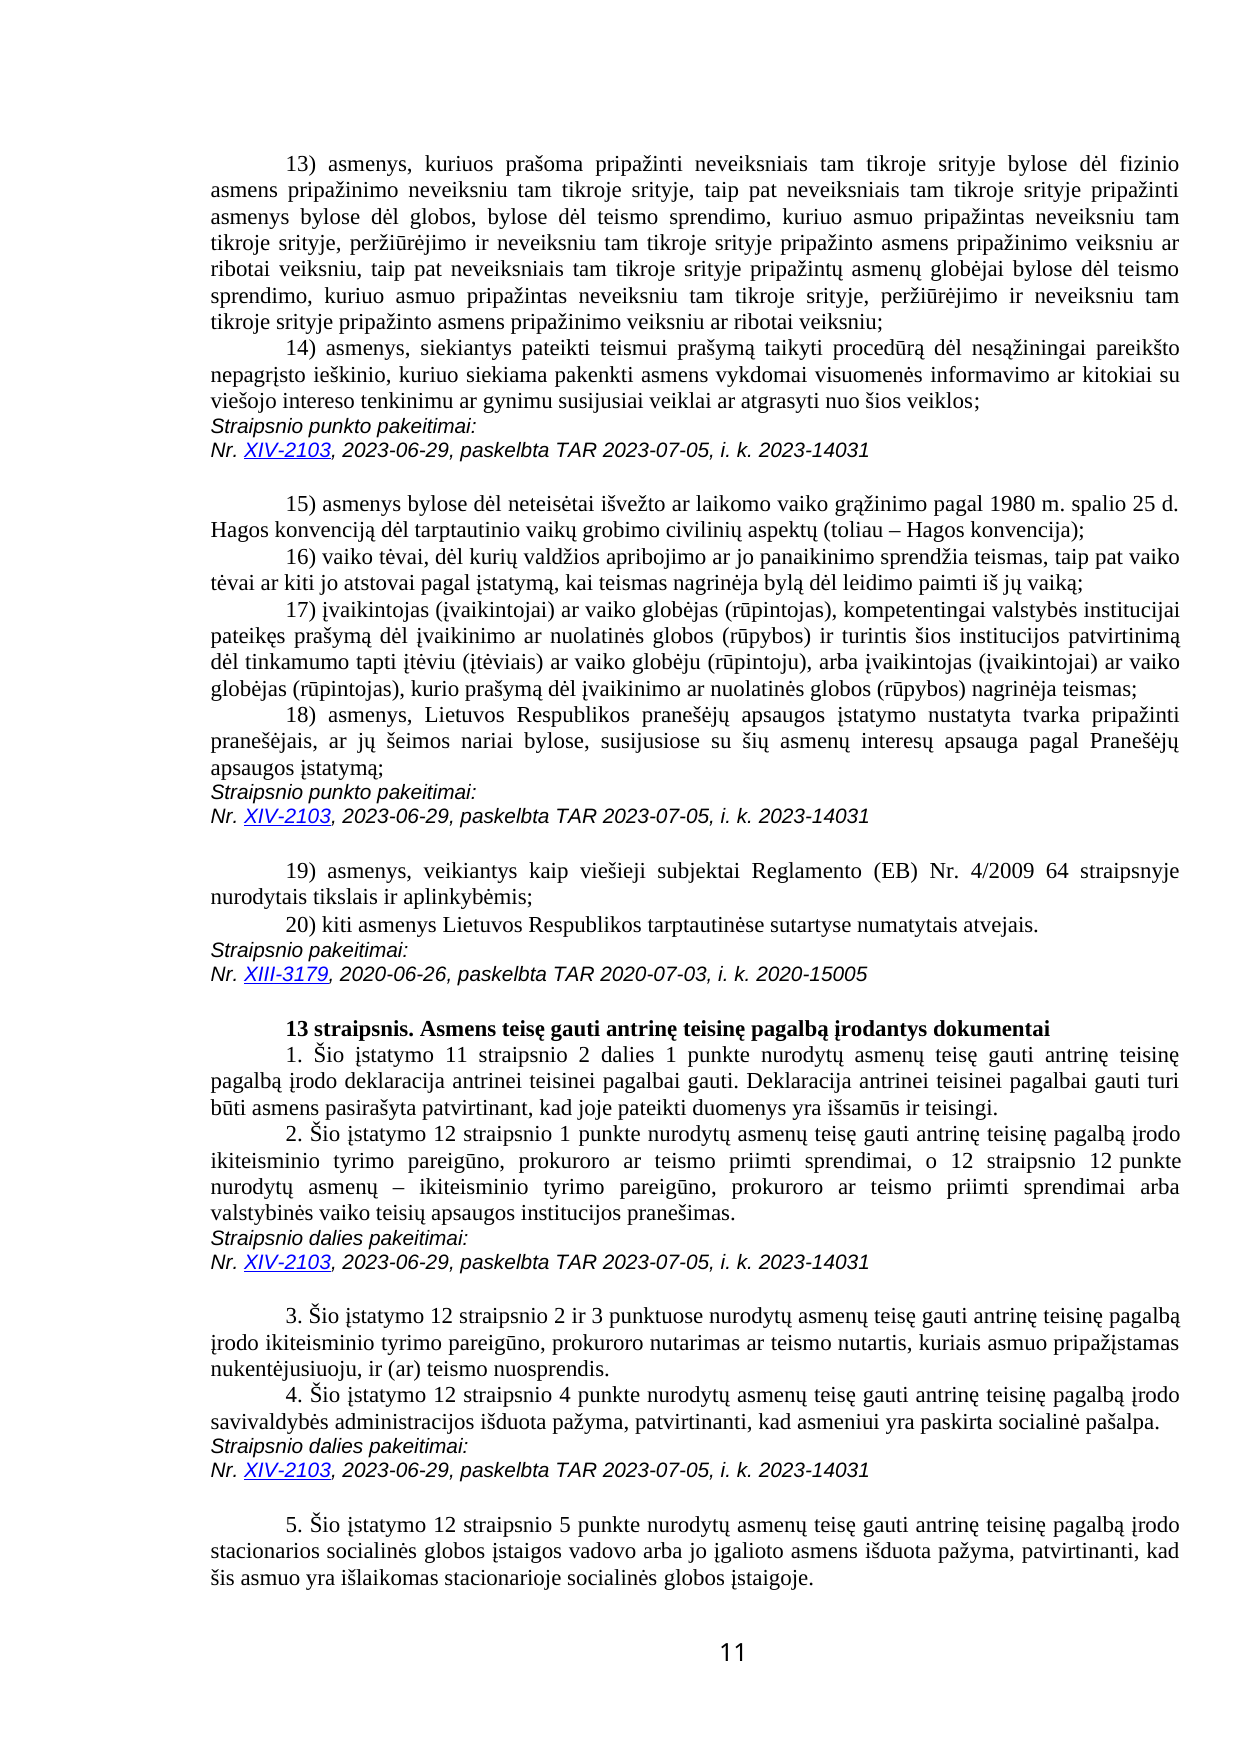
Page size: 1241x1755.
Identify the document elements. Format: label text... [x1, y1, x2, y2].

text Nr. XIII-3179, 2020-06-26, paskelbta TAR 2020-07-03, i. k. 2020-15005 [210, 962, 1181, 986]
text 5. Šio įstatymo 12 straipsnio 5 punkte nurodytų asmenų teisę gauti antrinę teisinę pagalbą įrodo stacionarios socialinės globos įstaigos vadovo arba jo įgalioto asmens išduota pažyma, patvirtinanti, kad šis asmuo yra išlaikomas stacionarioje socialinės globos įstaigoje. [210, 1511, 1181, 1590]
text 16) vaiko tėvai, dėl kurių valdžios apribojimo ar jo panaikinimo sprendžia teismas, taip pat vaiko tėvai ar kiti jo atstovai pagal įstatymą, kai teismas nagrinėja bylą dėl leidimo paimti iš jų vaiką; [210, 543, 1181, 596]
text Nr. XIV-2103, 2023-06-29, paskelbta TAR 2023-07-05, i. k. 2023-14031 [210, 1458, 1181, 1482]
text 15) asmenys bylose dėl neteisėtai išvežto ar laikomo vaiko grąžinimo pagal 1980 m. spalio 25 d. Hagos konvenciją dėl tarptautinio vaikų grobimo civilinių aspektų (toliau – Hagos konvencija); [210, 490, 1181, 543]
text 13) asmenys, kuriuos prašoma pripažinti neveiksniais tam tikroje srityje bylose dėl fizinio asmens pripažinimo neveiksniu tam tikroje srityje, taip pat neveiksniais tam tikroje srityje pripažinti asmenys bylose dėl globos, bylose dėl teismo sprendimo, kuriuo asmuo pripažintas neveiksniu tam tikroje srityje, peržiūrėjimo ir neveiksniu tam tikroje srityje pripažinto asmens pripažinimo veiksniu ar ribotai veiksniu, taip pat neveiksniais tam tikroje srityje pripažintų asmenų globėjai bylose dėl teismo sprendimo, kuriuo asmuo pripažintas neveiksniu tam tikroje srityje, peržiūrėjimo ir neveiksniu tam tikroje srityje pripažinto asmens pripažinimo veiksniu ar ribotai veiksniu; [210, 150, 1181, 334]
text 20) kiti asmenys Lietuvos Respublikos tarptautinėse sutartyse numatytais atvejais. [210, 909, 1181, 938]
text Nr. XIV-2103, 2023-06-29, paskelbta TAR 2023-07-05, i. k. 2023-14031 [210, 804, 1181, 828]
text 2. Šio įstatymo 12 straipsnio 1 punkte nurodytų asmenų teisę gauti antrinę teisinę pagalbą įrodo ikiteisminio tyrimo pareigūno, prokuroro ar teismo priimti sprendimai, o 12 straipsnio 12 punkte nurodytų asmenų – ikiteisminio tyrimo pareigūno, prokuroro ar teismo priimti sprendimai arba valstybinės vaiko teisių apsaugos institucijos pranešimas. [210, 1120, 1181, 1226]
text Straipsnio dalies pakeitimai: [210, 1226, 1181, 1250]
text Nr. XIV-2103, 2023-06-29, paskelbta TAR 2023-07-05, i. k. 2023-14031 [210, 437, 1181, 461]
text Nr. XIV-2103, 2023-06-29, paskelbta TAR 2023-07-05, i. k. 2023-14031 [210, 1250, 1181, 1274]
text 19) asmenys, veikiantys kaip viešieji subjektai Reglamento (EB) Nr. 4/2009 64 straipsnyje nurodytais tikslais ir aplinkybėmis; [210, 857, 1181, 909]
text 3. Šio įstatymo 12 straipsnio 2 ir 3 punktuose nurodytų asmenų teisę gauti antrinę teisinę pagalbą įrodo ikiteisminio tyrimo pareigūno, prokuroro nutarimas ar teismo nutartis, kuriais asmuo pripažįstamas nukentėjusiuoju, ir (ar) teismo nuosprendis. [210, 1302, 1181, 1381]
text Straipsnio punkto pakeitimai: [210, 413, 1181, 437]
text Straipsnio punkto pakeitimai: [210, 780, 1181, 804]
text 4. Šio įstatymo 12 straipsnio 4 punkte nurodytų asmenų teisę gauti antrinę teisinę pagalbą įrodo savivaldybės administracijos išduota pažyma, patvirtinanti, kad asmeniui yra paskirta socialinė pašalpa. [210, 1381, 1181, 1434]
text 1. Šio įstatymo 11 straipsnio 2 dalies 1 punkte nurodytų asmenų teisę gauti antrinę teisinę pagalbą įrodo deklaracija antrinei teisinei pagalbai gauti. Deklaracija antrinei teisinei pagalbai gauti turi būti asmens pasirašyta patvirtinant, kad joje pateikti duomenys yra išsamūs ir teisingi. [210, 1041, 1181, 1120]
text 18) asmenys, Lietuvos Respublikos pranešėjų apsaugos įstatymo nustatyta tvarka pripažinti pranešėjais, ar jų šeimos nariai bylose, susijusiose su šių asmenų interesų apsauga pagal Pranešėjų apsaugos įstatymą; [210, 701, 1181, 780]
text 14) asmenys, siekiantys pateikti teismui prašymą taikyti procedūrą dėl nesąžiningai pareikšto nepagrįsto ieškinio, kuriuo siekiama pakenkti asmens vykdomai visuomenės informavimo ar kitokiai su viešojo intereso tenkinimu ar gynimu susijusiai veiklai ar atgrasyti nuo šios veiklos; [210, 334, 1181, 413]
text Straipsnio pakeitimai: [210, 938, 1181, 962]
text Straipsnio dalies pakeitimai: [210, 1434, 1181, 1458]
text 17) įvaikintojas (įvaikintojai) ar vaiko globėjas (rūpintojas), kompetentingai valstybės institucijai pateikęs prašymą dėl įvaikinimo ar nuolatinės globos (rūpybos) ir turintis šios institucijos patvirtinimą dėl tinkamumo tapti įtėviu (įtėviais) ar vaiko globėju (rūpintoju), arba įvaikintojas (įvaikintojai) ar vaiko globėjas (rūpintojas), kurio prašymą dėl įvaikinimo ar nuolatinės globos (rūpybos) nagrinėja teismas; [210, 596, 1181, 701]
text 13 straipsnis. Asmens teisę gauti antrinę teisinę pagalbą įrodantys dokumentai [210, 1015, 1181, 1041]
